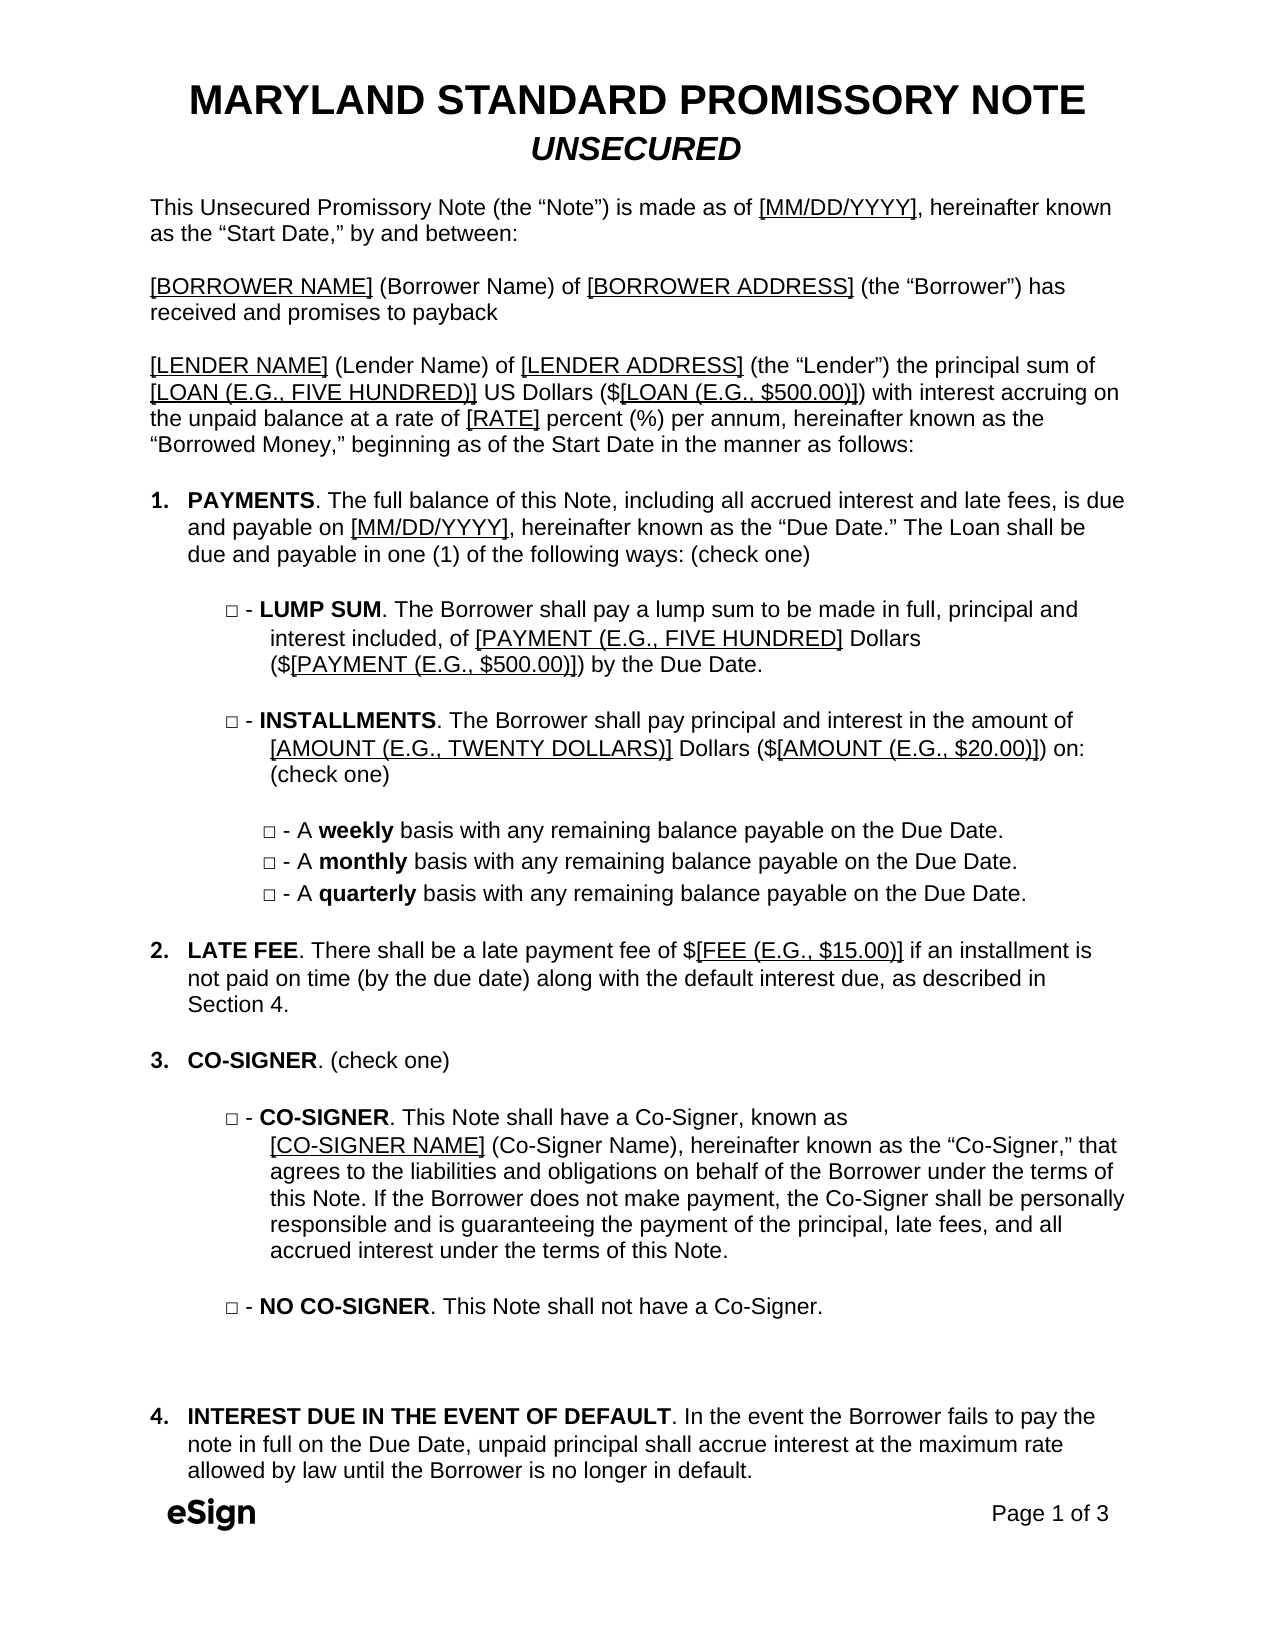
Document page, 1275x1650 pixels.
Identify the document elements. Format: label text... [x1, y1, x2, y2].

list LATE FEE. There shall be a late payment fee of $[FEE (E.G., $15.00)] if an installment is not paid on time (by the due date) along with the default interest due, as described in Section 4. [150, 934, 1125, 1017]
text ☐ - A monthly basis with any remaining balance payable on the Due Date. [225, 845, 1125, 877]
text [CO-SIGNER NAME] (Co-Signer Name), hereinafter known as the “Co-Signer,” that agrees to the liabilities and obligations on behalf of the Borrower under the terms of this Note. If the Borrower does not make payment, the Co-Signer shall be personally responsible and is guaranteeing the payment of the principal, late fees, and all accrued interest under the terms of this Note. [270, 1132, 1125, 1264]
list CO-SIGNER. (check one) [150, 1044, 1125, 1074]
text ☐ - A quarterly basis with any remaining balance payable on the Due Date. [225, 877, 1125, 908]
subtitle MARYLAND STANDARD PROMISSORY NOTE [150, 75, 1125, 123]
text [LENDER NAME] (Lender Name) of [LENDER ADDRESS] (the “Lender”) the principal sum of [LOAN (E.G., FIVE HUNDRED)] US Dollars ($[LOAN (E.G., $500.00)]) with interest accruing on the unpaid balance at a rate of [RATE] percent (%) per annum, hereinafter known as the “Borrowed Money,” beginning as of the Start Date in the manner as follows: [150, 352, 1125, 457]
list PAYMENTS. The full balance of this Note, including all accrued interest and late fees, is due and payable on [MM/DD/YYYY], hereinafter known as the “Due Date.” The Loan shall be due and payable in one (1) of the following ways: (check one) [150, 484, 1125, 567]
text This Unsecured Promissory Note (the “Note”) is made as of [MM/DD/YYYY], hereinafter known as the “Start Date,” by and between: [150, 194, 1125, 247]
text ☐ - NO CO-SIGNER. This Note shall not have a Co-Signer. [225, 1290, 1125, 1321]
list INTEREST DUE IN THE EVENT OF DEFAULT. In the event the Borrower fails to pay the note in full on the Due Date, unpaid principal shall accrue interest at the maximum rate allowed by law until the Borrower is no longer in default. [150, 1400, 1125, 1483]
text ☐ - LUMP SUM. The Borrower shall pay a lump sum to be made in full, principal and [225, 593, 1125, 625]
subtitle UNSECURED [150, 129, 1125, 168]
text [BORROWER NAME] (Borrower Name) of [BORROWER ADDRESS] (the “Borrower”) has received and promises to payback [150, 273, 1125, 326]
text interest included, of [PAYMENT (E.G., FIVE HUNDRED] Dollars [270, 625, 1125, 651]
text ($[PAYMENT (E.G., $500.00)]) by the Due Date. [270, 651, 1125, 677]
text ☐ - INSTALLMENTS. The Borrower shall pay principal and interest in the amount of [225, 704, 1125, 735]
text [AMOUNT (E.G., TWENTY DOLLARS)] Dollars ($[AMOUNT (E.G., $20.00)]) on: (check one) [270, 735, 1125, 788]
text ☐ - A weekly basis with any remaining balance payable on the Due Date. [225, 814, 1125, 845]
text ☐ - CO-SIGNER. This Note shall have a Co-Signer, known as [225, 1101, 1125, 1132]
